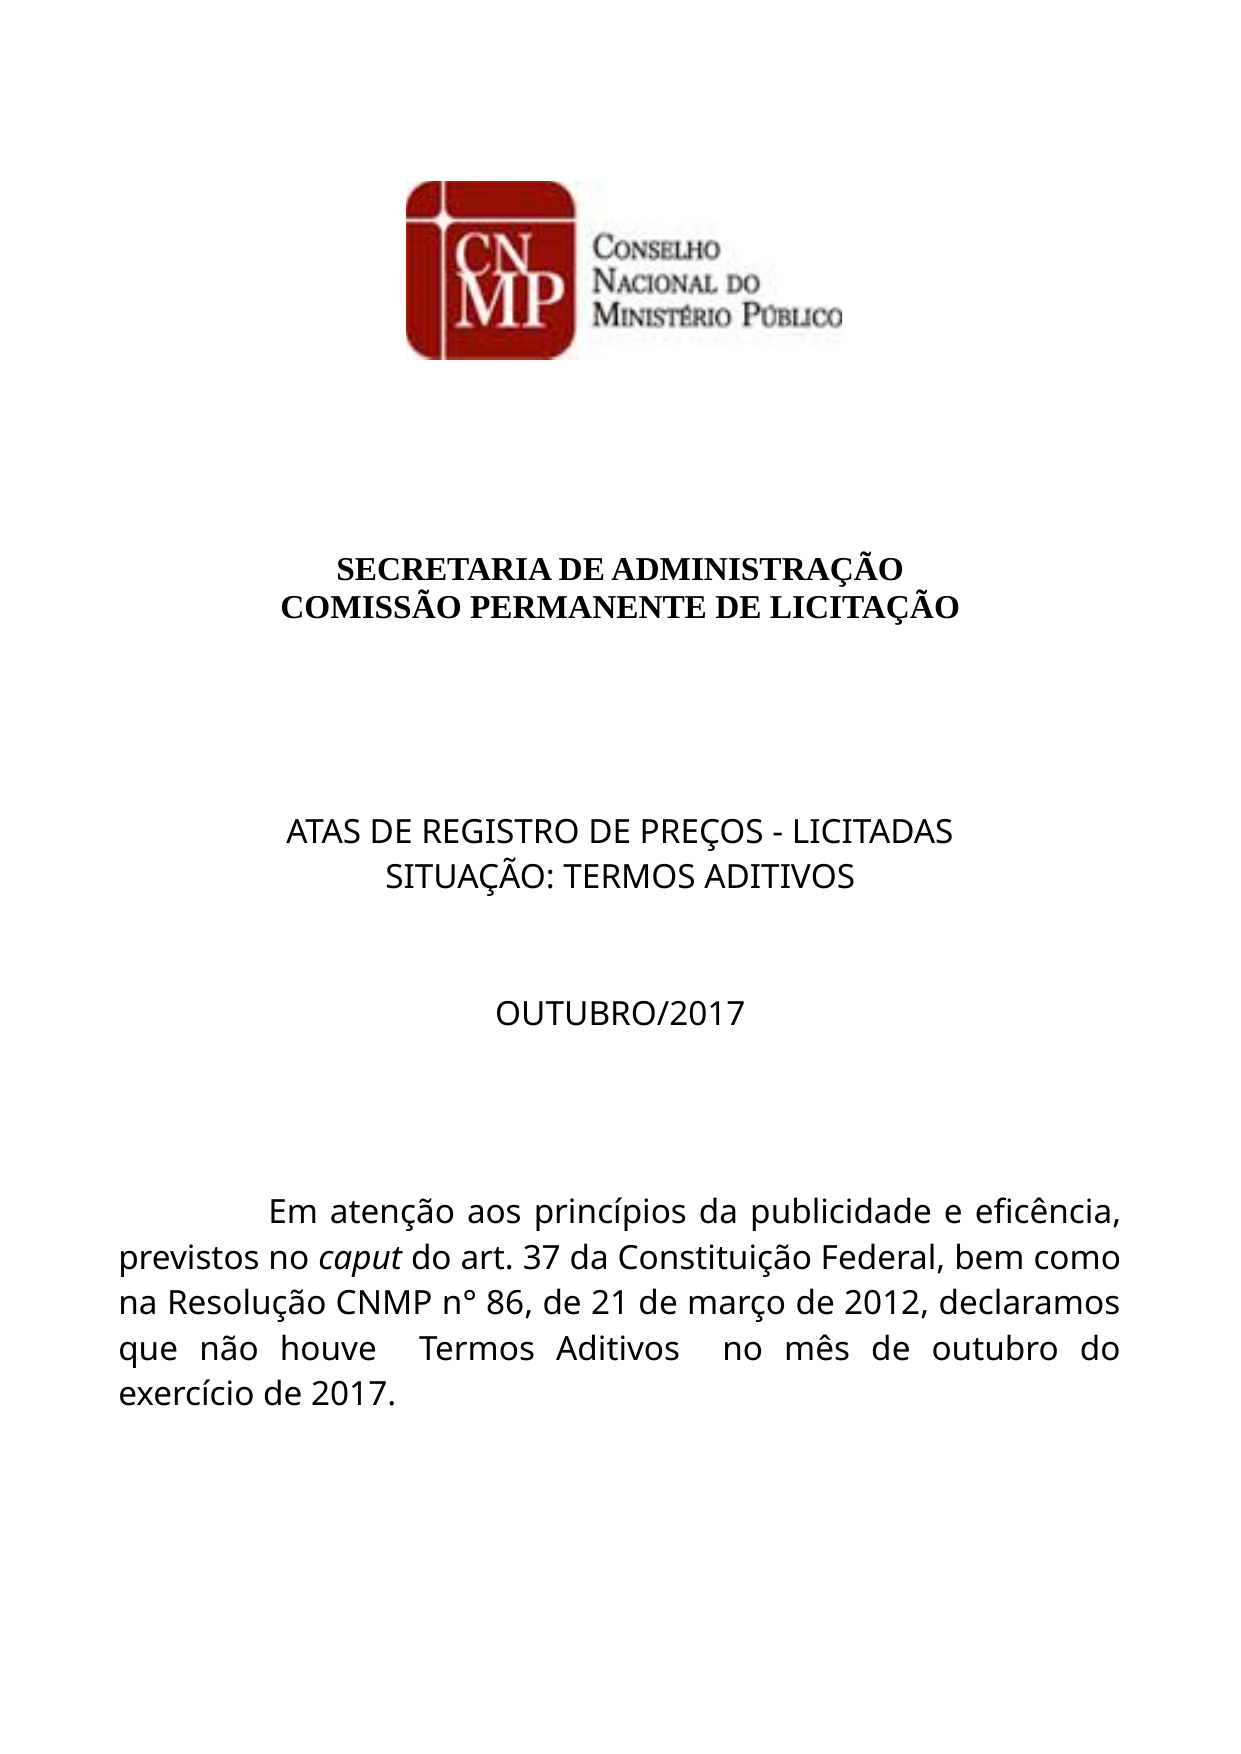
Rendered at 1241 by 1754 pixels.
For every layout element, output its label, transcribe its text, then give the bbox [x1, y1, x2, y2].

text SECRETARIA DE ADMINISTRAÇÃO [118, 549, 1122, 588]
text COMISSÃO PERMANENTE DE LICITAÇÃO [118, 588, 1122, 626]
text SITUAÇÃO: TERMOS ADITIVOS [118, 853, 1122, 898]
picture [406, 181, 843, 360]
text Em atenção aos princípios da publicidade e eficência, previstos no caput do art. 37 da Constituição Federal, bem como na Resolução CNMP n° 86, de 21 de março de 2012, declaramos que não houve Termos Aditivos no mês de outubro do exercício de 2017. [118, 1188, 1122, 1415]
text ATAS DE REGISTRO DE PREÇOS - LICITADAS [118, 808, 1122, 853]
text OUTUBRO/2017 [118, 989, 1122, 1035]
